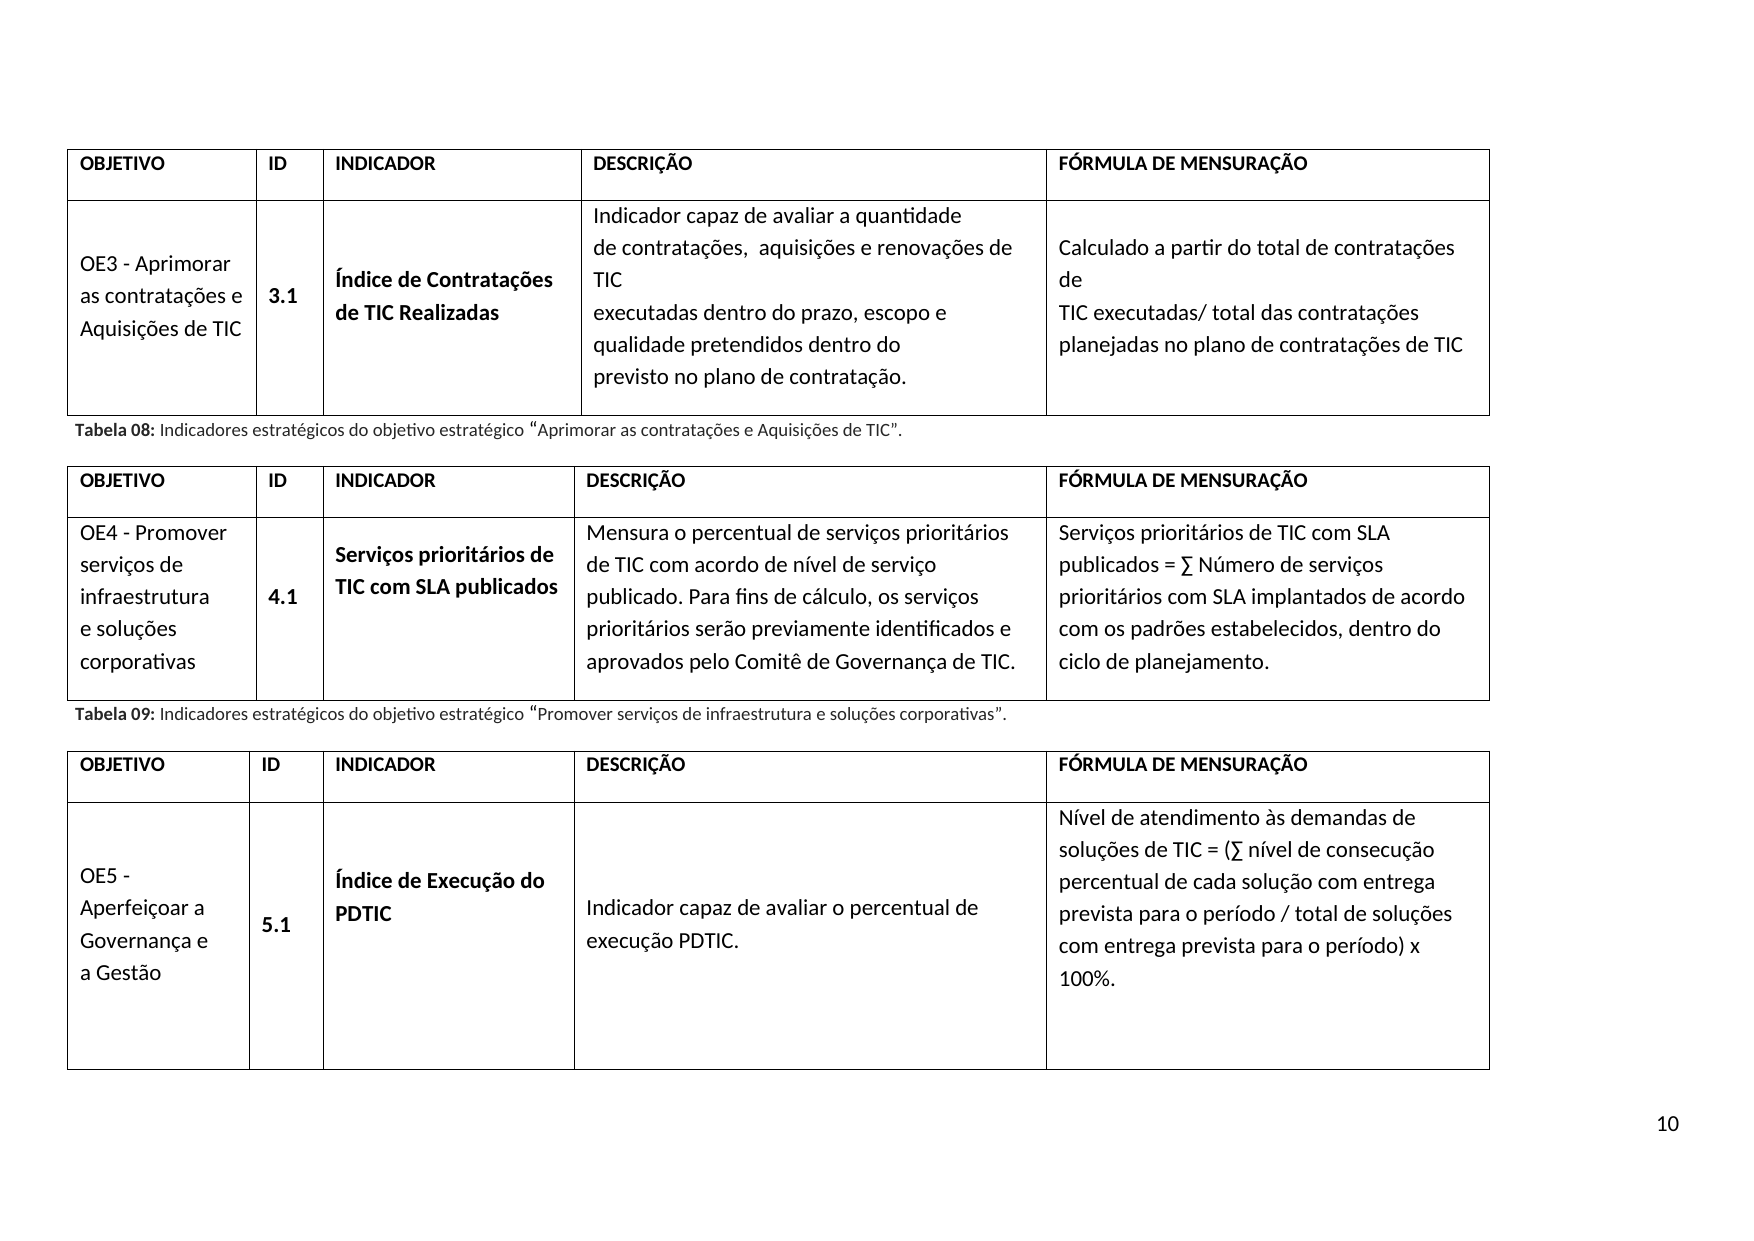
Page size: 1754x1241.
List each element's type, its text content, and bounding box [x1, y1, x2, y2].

table_header OBJETIVO [68, 752, 249, 802]
table_header FÓRMULA DE MENSURAÇÃO [1047, 467, 1489, 517]
table_cell Indicador capaz de avaliar a quantidade de contratações, aquisições e renovações de TIC executadas dentro do prazo, escopo e qualidade pretendidos dentro do previsto no plano de contratação. [582, 201, 1046, 415]
table_header OBJETIVO [68, 150, 256, 200]
table_header DESCRIÇÃO [575, 752, 1046, 802]
table_cell Indicador capaz de avaliar o percentual de execução PDTIC. [575, 803, 1046, 1069]
text Tabela 09: Indicadores estratégicos do objetivo estratégico “Promover serviços de infraestrutura e soluções corporativas”. [75, 701, 1679, 726]
table_cell Mensura o percentual de serviços prioritários de TIC com acordo de nível de serviço publicado. Para fins de cálculo, os serviços prioritários serão previamente identificados e aprovados pelo Comitê de Governança de TIC. [575, 518, 1046, 699]
table_header DESCRIÇÃO [575, 467, 1046, 517]
table_cell 3.1 [257, 201, 323, 415]
table_cell OE3 - Aprimorar as contratações e Aquisições de TIC [68, 201, 256, 415]
table_cell OE4 - Promover serviços de infraestrutura e soluções corporativas [68, 518, 256, 699]
table_header INDICADOR [324, 467, 574, 517]
table_header FÓRMULA DE MENSURAÇÃO [1047, 150, 1489, 200]
table_header ID [257, 467, 323, 517]
table_cell Calculado a partir do total de contratações de TIC executadas/ total das contratações planejadas no plano de contratações de TIC [1047, 201, 1489, 415]
table_cell 5.1 [250, 803, 323, 1069]
table_header ID [250, 752, 323, 802]
table_cell Índice de Execução do PDTIC [324, 803, 574, 1069]
table_cell Serviços prioritários de TIC com SLA publicados = ∑ Número de serviços prioritários com SLA implantados de acordo com os padrões estabelecidos, dentro do ciclo de planejamento. [1047, 518, 1489, 699]
table_header INDICADOR [324, 752, 574, 802]
table_header INDICADOR [324, 150, 581, 200]
table_cell OE5 - Aperfeiçoar a Governança e a Gestão [68, 803, 249, 1069]
text Tabela 08: Indicadores estratégicos do objetivo estratégico “Aprimorar as contratações e Aquisições de TIC”. [75, 416, 1679, 441]
table_cell 4.1 [257, 518, 323, 699]
table_header FÓRMULA DE MENSURAÇÃO [1047, 752, 1489, 802]
table_cell Nível de atendimento às demandas de soluções de TIC = (∑ nível de consecução percentual de cada solução com entrega prevista para o período / total de soluções com entrega prevista para o período) x 100%. [1047, 803, 1489, 1069]
table_cell Serviços prioritários de TIC com SLA publicados [324, 518, 574, 699]
table_header OBJETIVO [68, 467, 256, 517]
table_header ID [257, 150, 323, 200]
table_header DESCRIÇÃO [582, 150, 1046, 200]
table_cell Índice de Contratações de TIC Realizadas [324, 201, 581, 415]
